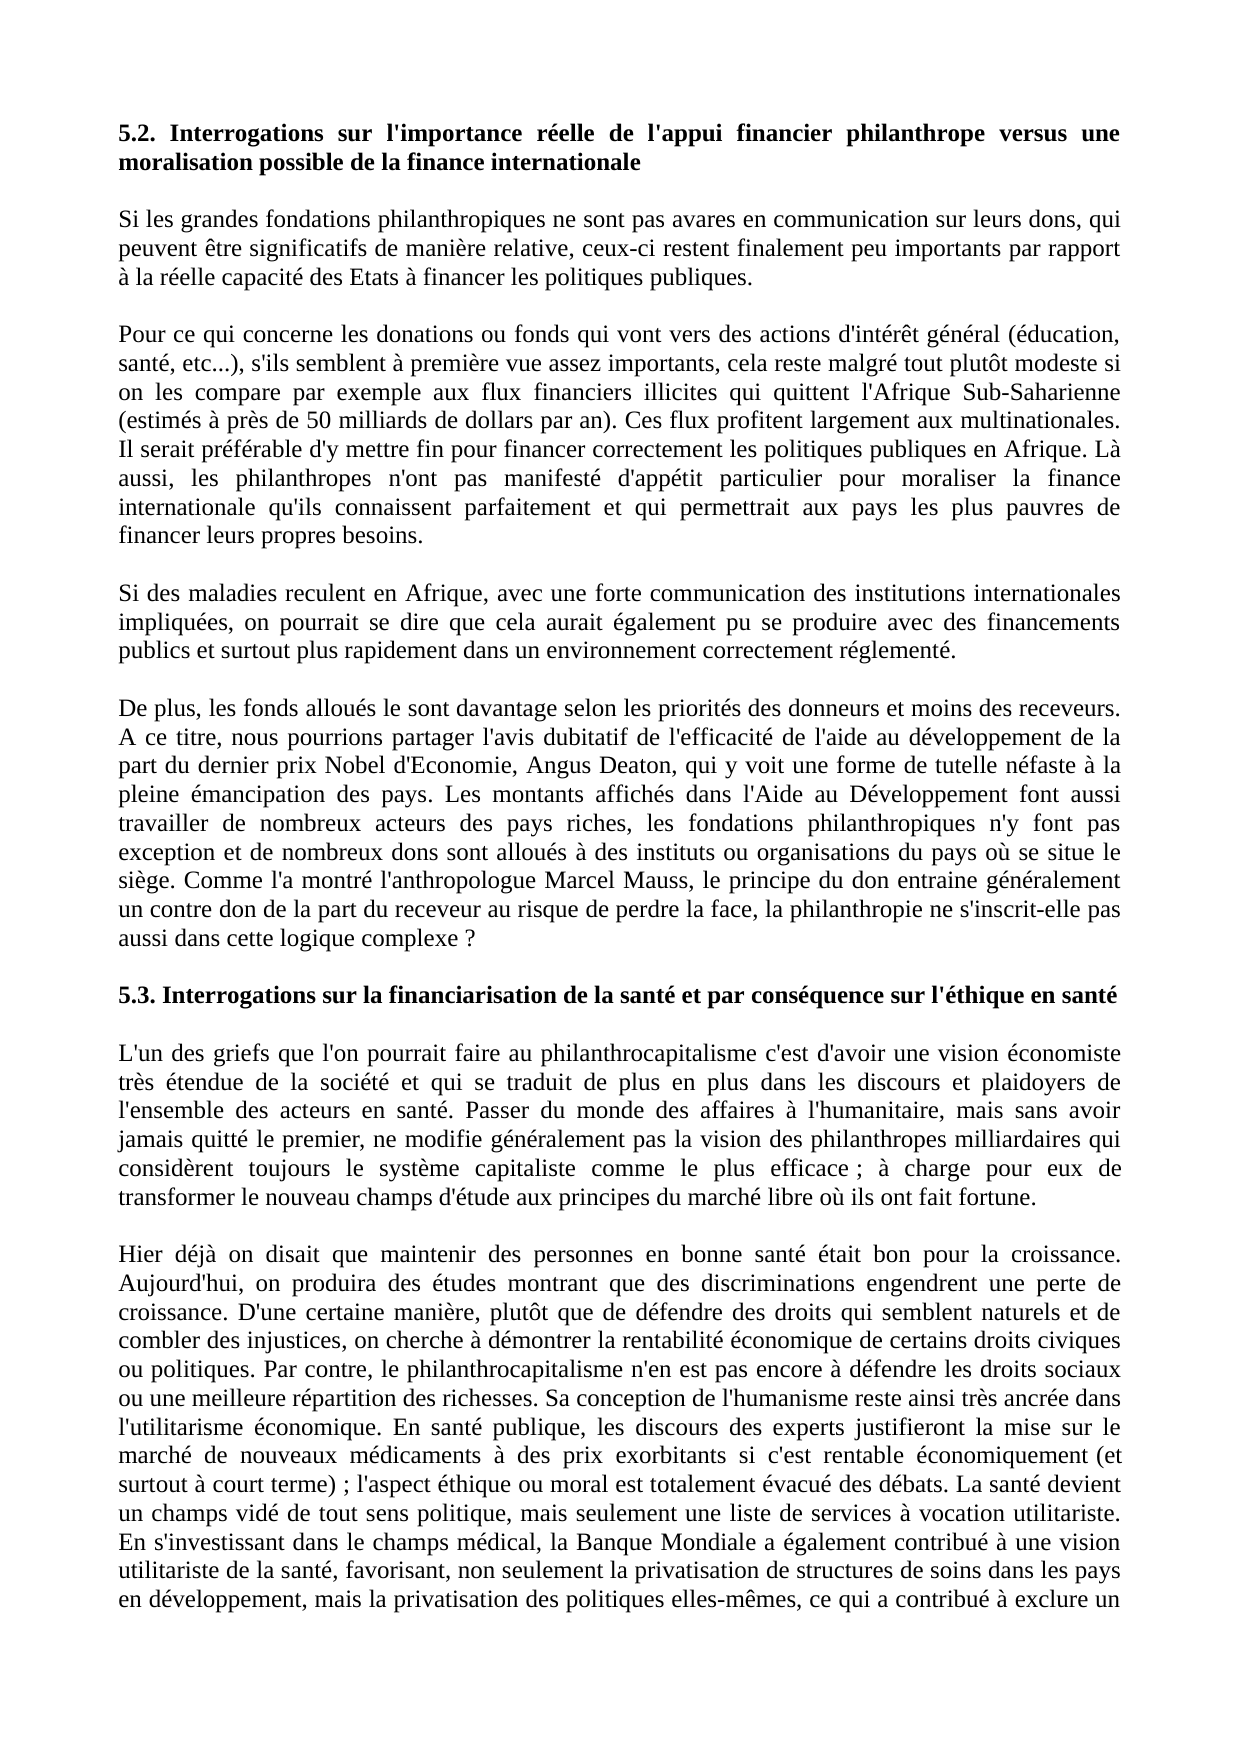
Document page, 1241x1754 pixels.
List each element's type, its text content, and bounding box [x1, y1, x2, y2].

text 5.3. Interrogations sur la financiarisation de la santé et par conséquence sur l'éthique en santé [118, 981, 1122, 1009]
text Hier déjà on disait que maintenir des personnes en bonne santé était bon pour la croissance. Aujourd'hui, on produira des études montrant que des discriminations engendrent une perte de croissance. D'une certaine manière, plutôt que de défendre des droits qui semblent naturels et de combler des injustices, on cherche à démontrer la rentabilité économique de certains droits civiques ou politiques. Par contre, le philanthrocapitalisme n'en est pas encore à défendre les droits sociaux ou une meilleure répartition des richesses. Sa conception de l'humanisme reste ainsi très ancrée dans l'utilitarisme économique. En santé publique, les discours des experts justifieront la mise sur le marché de nouveaux médicaments à des prix exorbitants si c'est rentable économiquement (et surtout à court terme) ; l'aspect éthique ou moral est totalement évacué des débats. La santé devient un champs vidé de tout sens politique, mais seulement une liste de services à vocation utilitariste. En s'investissant dans le champs médical, la Banque Mondiale a également contribué à une vision utilitariste de la santé, favorisant, non seulement la privatisation de structures de soins dans les pays en développement, mais la privatisation des politiques elles-mêmes, ce qui a contribué à exclure un [118, 1239, 1122, 1613]
text Pour ce qui concerne les donations ou fonds qui vont vers des actions d'intérêt général (éducation, santé, etc...), s'ils semblent à première vue assez importants, cela reste malgré tout plutôt modeste si on les compare par exemple aux flux financiers illicites qui quittent l'Afrique Sub-Saharienne (estimés à près de 50 milliards de dollars par an). Ces flux profitent largement aux multinationales. Il serait préférable d'y mettre fin pour financer correctement les politiques publiques en Afrique. Là aussi, les philanthropes n'ont pas manifesté d'appétit particulier pour moraliser la finance internationale qu'ils connaissent parfaitement et qui permettrait aux pays les plus pauvres de financer leurs propres besoins. [118, 319, 1122, 549]
text Si des maladies reculent en Afrique, avec une forte communication des institutions internationales impliquées, on pourrait se dire que cela aurait également pu se produire avec des financements publics et surtout plus rapidement dans un environnement correctement réglementé. [118, 578, 1122, 664]
text Si les grandes fondations philanthropiques ne sont pas avares en communication sur leurs dons, qui peuvent être significatifs de manière relative, ceux-ci restent finalement peu importants par rapport à la réelle capacité des Etats à financer les politiques publiques. [118, 204, 1122, 291]
text 5.2. Interrogations sur l'importance réelle de l'appui financier philanthrope versus une moralisation possible de la finance internationale [118, 118, 1122, 176]
text De plus, les fonds alloués le sont davantage selon les priorités des donneurs et moins des receveurs. A ce titre, nous pourrions partager l'avis dubitatif de l'efficacité de l'aide au développement de la part du dernier prix Nobel d'Economie, Angus Deaton, qui y voit une forme de tutelle néfaste à la pleine émancipation des pays. Les montants affichés dans l'Aide au Développement font aussi travailler de nombreux acteurs des pays riches, les fondations philanthropiques n'y font pas exception et de nombreux dons sont alloués à des instituts ou organisations du pays où se situe le siège. Comme l'a montré l'anthropologue Marcel Mauss, le principe du don entraine généralement un contre don de la part du receveur au risque de perdre la face, la philanthropie ne s'inscrit-elle pas aussi dans cette logique complexe ? [118, 693, 1122, 952]
text L'un des griefs que l'on pourrait faire au philanthrocapitalisme c'est d'avoir une vision économiste très étendue de la société et qui se traduit de plus en plus dans les discours et plaidoyers de l'ensemble des acteurs en santé. Passer du monde des affaires à l'humanitaire, mais sans avoir jamais quitté le premier, ne modifie généralement pas la vision des philanthropes milliardaires qui considèrent toujours le système capitaliste comme le plus efficace ; à charge pour eux de transformer le nouveau champs d'étude aux principes du marché libre où ils ont fait fortune. [118, 1038, 1122, 1211]
